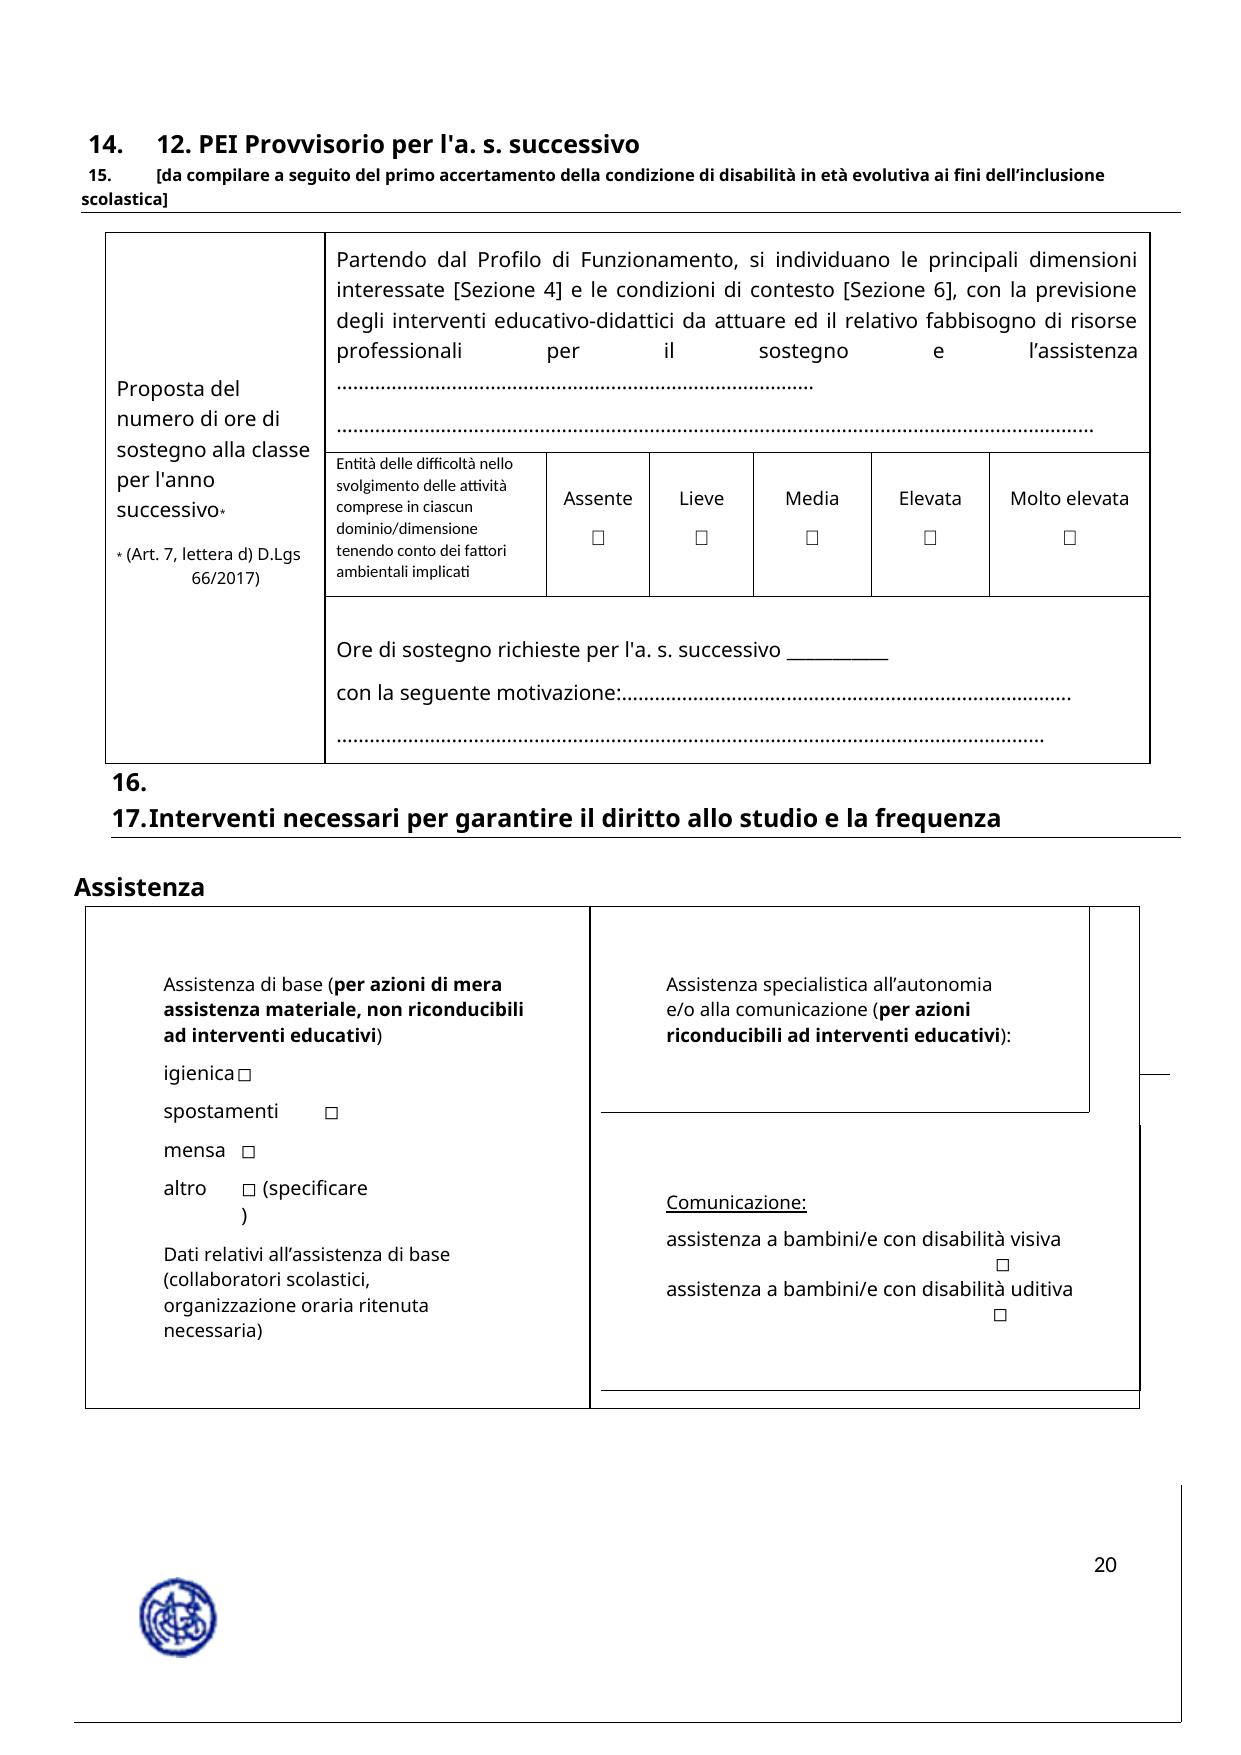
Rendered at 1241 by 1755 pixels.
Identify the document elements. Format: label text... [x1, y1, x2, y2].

table_header [1146, 1075, 1170, 1408]
table_cell Elevata  [872, 453, 989, 596]
subtitle [da compilare a seguito del primo accertamento della condizione di disabilità in età evolutiva ai fini dell’inclusione scolastica] [81, 163, 1181, 212]
table_header Assistenza specialistica all’autonomia e/o alla comunicazione (per azioni riconducibili ad interventi educativi): Comunicazione: assistenza a bambini/e con disabilità visiva ◻ assistenza a bambini/e con disabilità uditiva ◻ [591, 907, 1139, 1408]
subtitle 12. PEI Provvisorio per l'a. s. successivo [81, 127, 1181, 161]
table_header [1146, 906, 1170, 1074]
table_header Assistenza di base (per azioni di mera assistenza materiale, non riconducibili ad interventi educativi) igienica ◻ spostamenti ◻ mensa ◻ altro ◻ (specificare ) Dati relativi all’assistenza di base (collaboratori scolastici, organizzazione oraria ritenuta necessaria) [86, 907, 589, 1408]
table_header [1140, 1075, 1146, 1408]
table_header Partendo dal Profilo di Funzionamento, si individuano le principali dimensioni interessate [Sezione 4] e le condizioni di contesto [Sezione 6], con la previsione degli interventi educativo-didattici da attuare ed il relativo fabbisogno di risorse professionali per il sostegno e l’assistenza …………………………………………………………………………… ………………………………………………………………………………………………………………………… [326, 233, 1149, 452]
table_cell Ore di sostegno richieste per l'a. s. successivo ___________ con la seguente motivazione:………………………………………………………………………. ………………………………………………………………………………………………………………… [326, 597, 1149, 763]
text Assistenza [74, 869, 1181, 903]
table_cell Lieve  [650, 453, 753, 596]
table_cell Entità delle difficoltà nello svolgimento delle attività comprese in ciascun dominio/dimensione tenendo conto dei fattori ambientali implicati [326, 453, 546, 596]
table_header [1140, 906, 1146, 1074]
subtitle Interventi necessari per garantire il diritto allo studio e la frequenza [111, 801, 1181, 837]
table_header Proposta del numero di ore di sostegno alla classe per l'anno successivo* * (Art. 7, lettera d) D.Lgs 66/2017) [106, 233, 324, 763]
table_cell Molto elevata  [990, 453, 1149, 596]
table_cell Assente  [547, 453, 649, 596]
table_cell Media  [754, 453, 871, 596]
